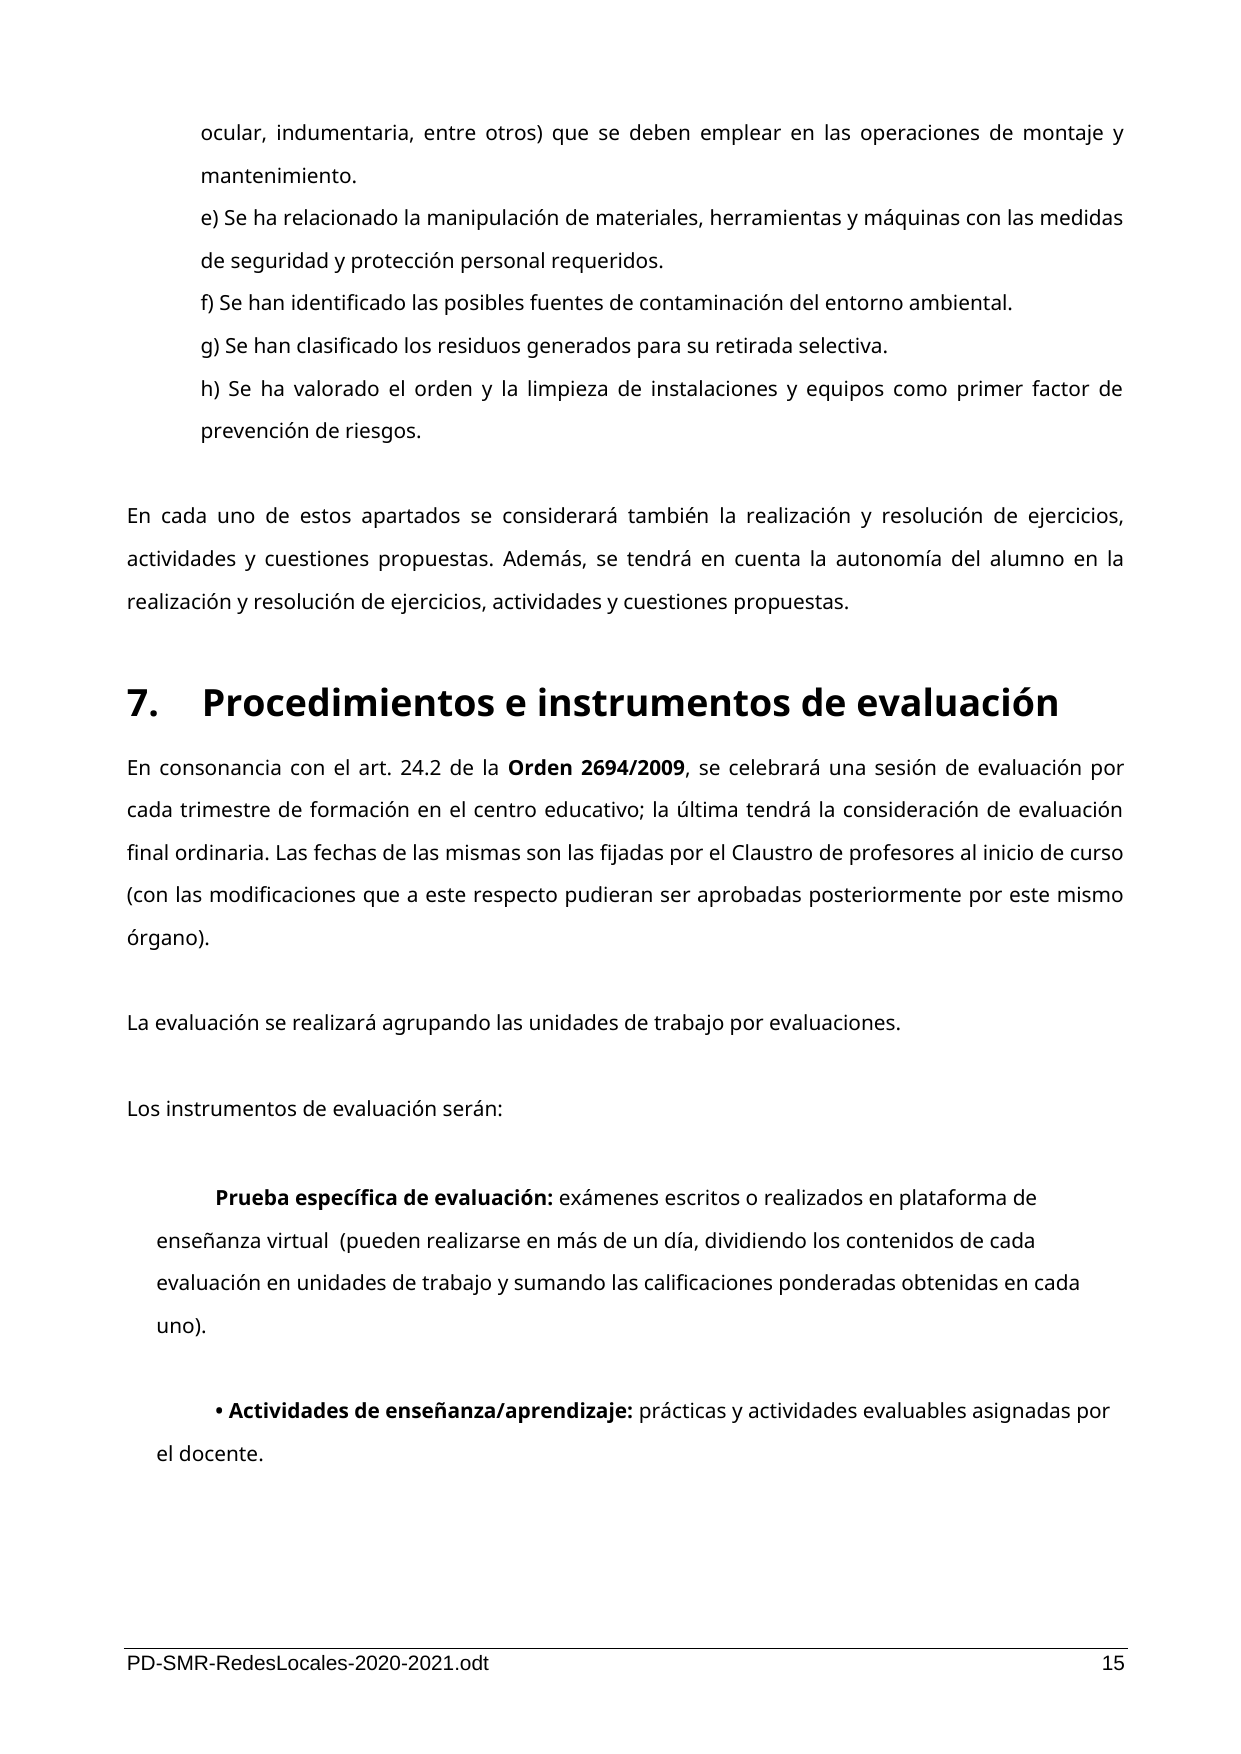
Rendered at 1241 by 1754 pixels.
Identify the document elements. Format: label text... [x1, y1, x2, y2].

text h) Se ha valorado el orden y la limpieza de instalaciones y equipos como primer factor de prevención de riesgos. [200, 374, 1125, 445]
list Procedimientos e instrumentos de evaluación [127, 676, 1125, 727]
text La evaluación se realizará agrupando las unidades de trabajo por evaluaciones. [127, 1008, 1125, 1037]
text f) Se han identificado las posibles fuentes de contaminación del entorno ambiental. [200, 288, 1125, 317]
text ocular, indumentaria, entre otros) que se deben emplear en las operaciones de montaje y mantenimiento. [200, 118, 1125, 189]
text g) Se han clasificado los residuos generados para su retirada selectiva. [200, 331, 1125, 359]
text En cada uno de estos apartados se considerará también la realización y resolución de ejercicios, actividades y cuestiones propuestas. Además, se tendrá en cuenta la autonomía del alumno en la realización y resolución de ejercicios, actividades y cuestiones propuestas. [127, 502, 1125, 615]
text Prueba específica de evaluación: exámenes escritos o realizados en plataforma de enseñanza virtual (pueden realizarse en más de un día, dividiendo los contenidos de cada evaluación en unidades de trabajo y sumando las calificaciones ponderadas obtenidas en cada uno). [156, 1183, 1125, 1339]
text Los instrumentos de evaluación serán: [127, 1094, 1125, 1122]
text • Actividades de enseñanza/aprendizaje: prácticas y actividades evaluables asignadas por el docente. [156, 1396, 1125, 1467]
text e) Se ha relacionado la manipulación de materiales, herramientas y máquinas con las medidas de seguridad y protección personal requeridos. [200, 203, 1125, 274]
text En consonancia con el art. 24.2 de la Orden 2694/2009, se celebrará una sesión de evaluación por cada trimestre de formación en el centro educativo; la última tendrá la consideración de evaluación final ordinaria. Las fechas de las mismas son las fijadas por el Claustro de profesores al inicio de curso (con las modificaciones que a este respecto pudieran ser aprobadas posteriormente por este mismo órgano). [127, 753, 1125, 952]
